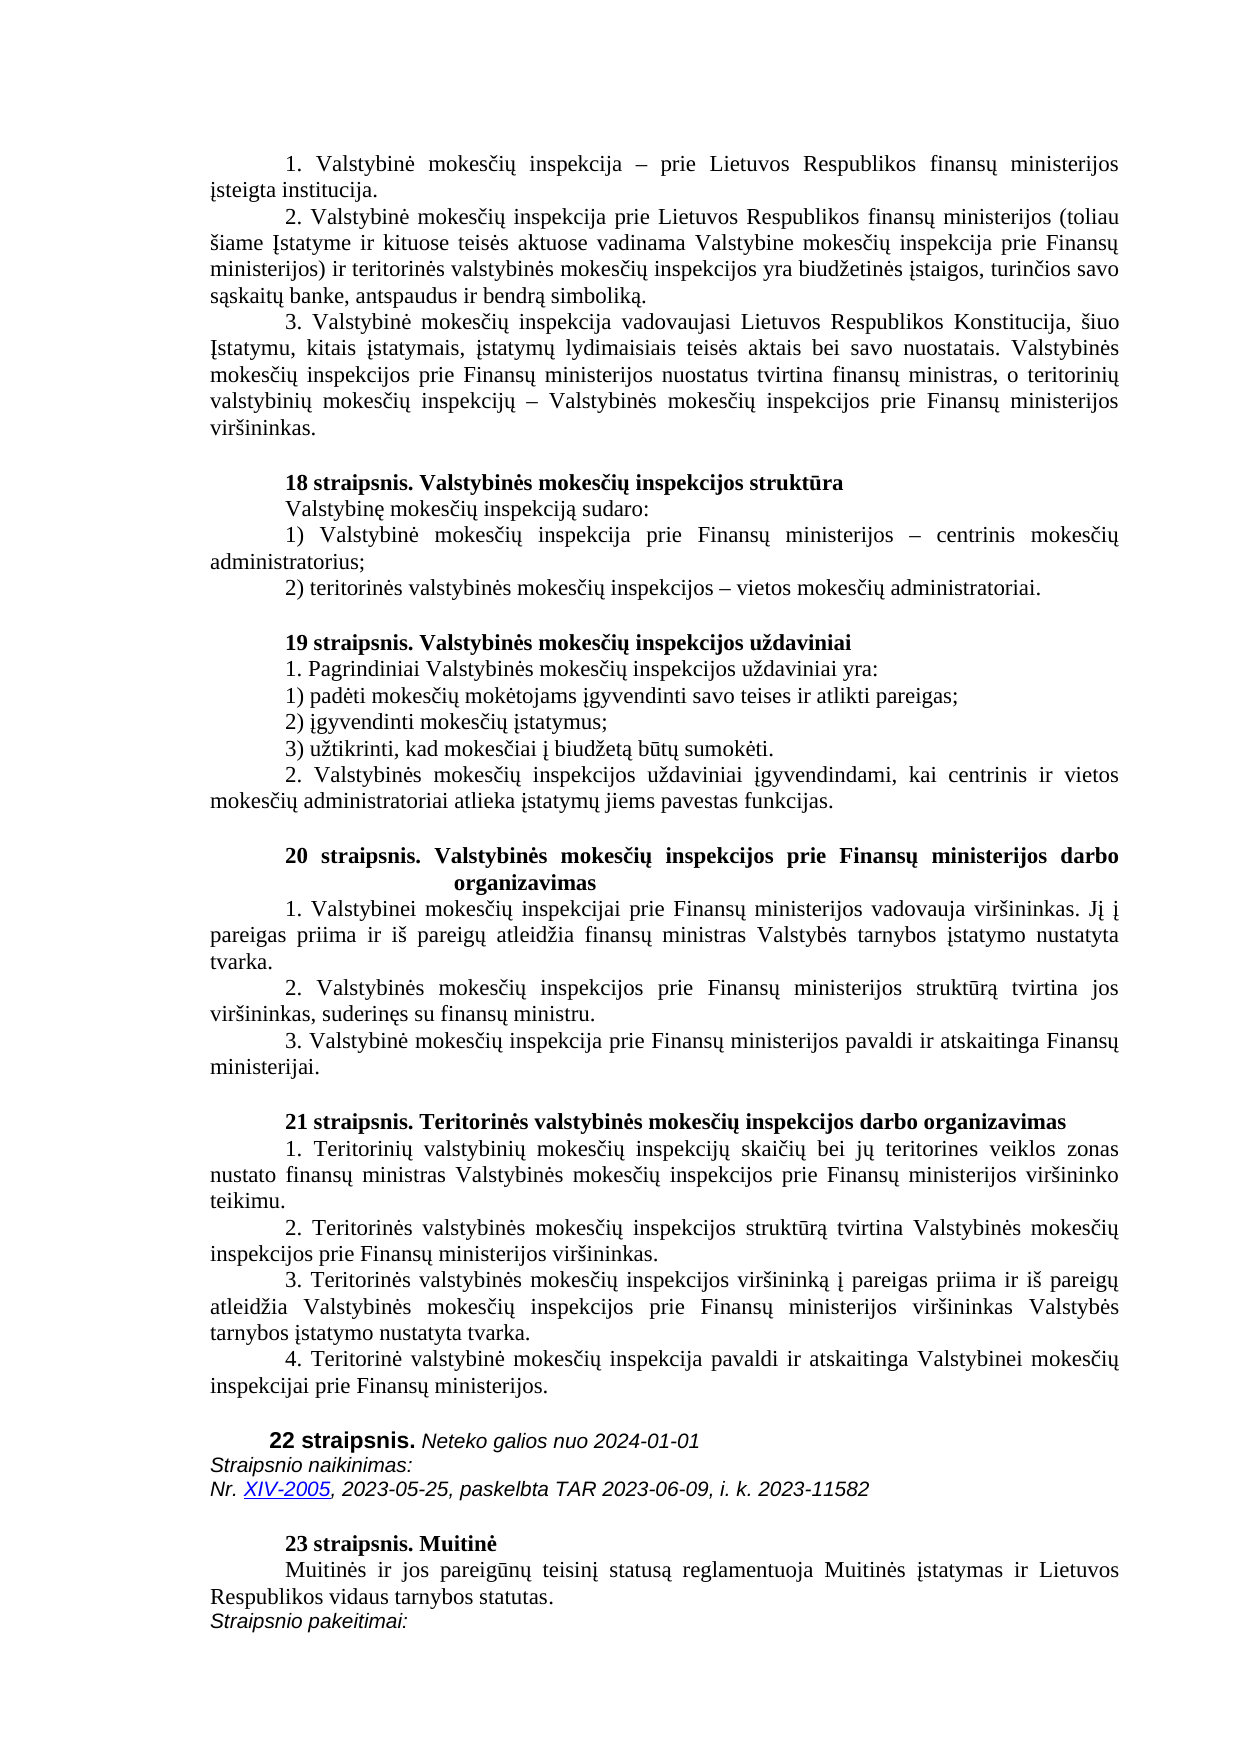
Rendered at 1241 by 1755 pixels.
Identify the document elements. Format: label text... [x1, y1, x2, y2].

text 1) Valstybinė mokesčių inspekcija prie Finansų ministerijos – centrinis mokesčių administratorius; [210, 521, 1120, 574]
text 1. Pagrindiniai Valstybinės mokesčių inspekcijos uždaviniai yra: [210, 656, 1120, 682]
text 2. Valstybinė mokesčių inspekcija prie Lietuvos Respublikos finansų ministerijos (toliau šiame Įstatyme ir kituose teisės aktuose vadinama Valstybine mokesčių inspekcija prie Finansų ministerijos) ir teritorinės valstybinės mokesčių inspekcijos yra biudžetinės įstaigos, turinčios savo sąskaitų banke, antspaudus ir bendrą simboliką. [210, 203, 1120, 308]
text 21 straipsnis. Teritorinės valstybinės mokesčių inspekcijos darbo organizavimas [285, 1108, 1120, 1135]
text Straipsnio pakeitimai: [210, 1609, 1120, 1633]
text 1. Valstybinei mokesčių inspekcijai prie Finansų ministerijos vadovauja viršininkas. Jį į pareigas priima ir iš pareigų atleidžia finansų ministras Valstybės tarnybos įstatymo nustatyta tvarka. [210, 895, 1120, 974]
text 3) užtikrinti, kad mokesčiai į biudžetą būtų sumokėti. [210, 734, 1120, 761]
text 1. Valstybinė mokesčių inspekcija – prie Lietuvos Respublikos finansų ministerijos įsteigta institucija. [210, 150, 1120, 203]
text 1. Teritorinių valstybinių mokesčių inspekcijų skaičių bei jų teritorines veiklos zonas nustato finansų ministras Valstybinės mokesčių inspekcijos prie Finansų ministerijos viršininko teikimu. [210, 1135, 1120, 1214]
text 20 straipsnis. Valstybinės mokesčių inspekcijos prie Finansų ministerijos darbo organizavimas [285, 842, 1120, 895]
text Valstybinę mokesčių inspekciją sudaro: [210, 495, 1120, 521]
text 1) padėti mokesčių mokėtojams įgyvendinti savo teises ir atlikti pareigas; [210, 682, 1120, 708]
text 2. Valstybinės mokesčių inspekcijos prie Finansų ministerijos struktūrą tvirtina jos viršininkas, suderinęs su finansų ministru. [210, 974, 1120, 1027]
text 2. Valstybinės mokesčių inspekcijos uždaviniai įgyvendindami, kai centrinis ir vietos mokesčių administratoriai atlieka įstatymų jiems pavestas funkcijas. [210, 761, 1120, 814]
text 4. Teritorinė valstybinė mokesčių inspekcija pavaldi ir atskaitinga Valstybinei mokesčių inspekcijai prie Finansų ministerijos. [210, 1346, 1120, 1398]
text Nr. XIV-2005, 2023-05-25, paskelbta TAR 2023-06-09, i. k. 2023-11582 [210, 1477, 1120, 1501]
text 19 straipsnis. Valstybinės mokesčių inspekcijos uždaviniai [210, 629, 1120, 656]
text 18 straipsnis. Valstybinės mokesčių inspekcijos struktūra [210, 469, 1120, 495]
text 23 straipsnis. Muitinė [210, 1530, 1120, 1556]
text Straipsnio naikinimas: [210, 1453, 1120, 1477]
text 3. Valstybinė mokesčių inspekcija vadovaujasi Lietuvos Respublikos Konstitucija, šiuo Įstatymu, kitais įstatymais, įstatymų lydimaisiais teisės aktais bei savo nuostatais. Valstybinės mokesčių inspekcijos prie Finansų ministerijos nuostatus tvirtina finansų ministras, o teritorinių valstybinių mokesčių inspekcijų – Valstybinės mokesčių inspekcijos prie Finansų ministerijos viršininkas. [210, 308, 1120, 440]
text 2) teritorinės valstybinės mokesčių inspekcijos – vietos mokesčių administratoriai. [210, 574, 1120, 600]
text 3. Valstybinė mokesčių inspekcija prie Finansų ministerijos pavaldi ir atskaitinga Finansų ministerijai. [210, 1027, 1120, 1079]
text 2. Teritorinės valstybinės mokesčių inspekcijos struktūrą tvirtina Valstybinės mokesčių inspekcijos prie Finansų ministerijos viršininkas. [210, 1214, 1120, 1266]
text 3. Teritorinės valstybinės mokesčių inspekcijos viršininką į pareigas priima ir iš pareigų atleidžia Valstybinės mokesčių inspekcijos prie Finansų ministerijos viršininkas Valstybės tarnybos įstatymo nustatyta tvarka. [210, 1266, 1120, 1346]
text 22 straipsnis. Neteko galios nuo 2024-01-01 [210, 1427, 1120, 1453]
text 2) įgyvendinti mokesčių įstatymus; [210, 708, 1120, 734]
text Muitinės ir jos pareigūnų teisinį statusą reglamentuoja Muitinės įstatymas ir Lietuvos Respublikos vidaus tarnybos statutas. [210, 1556, 1120, 1609]
